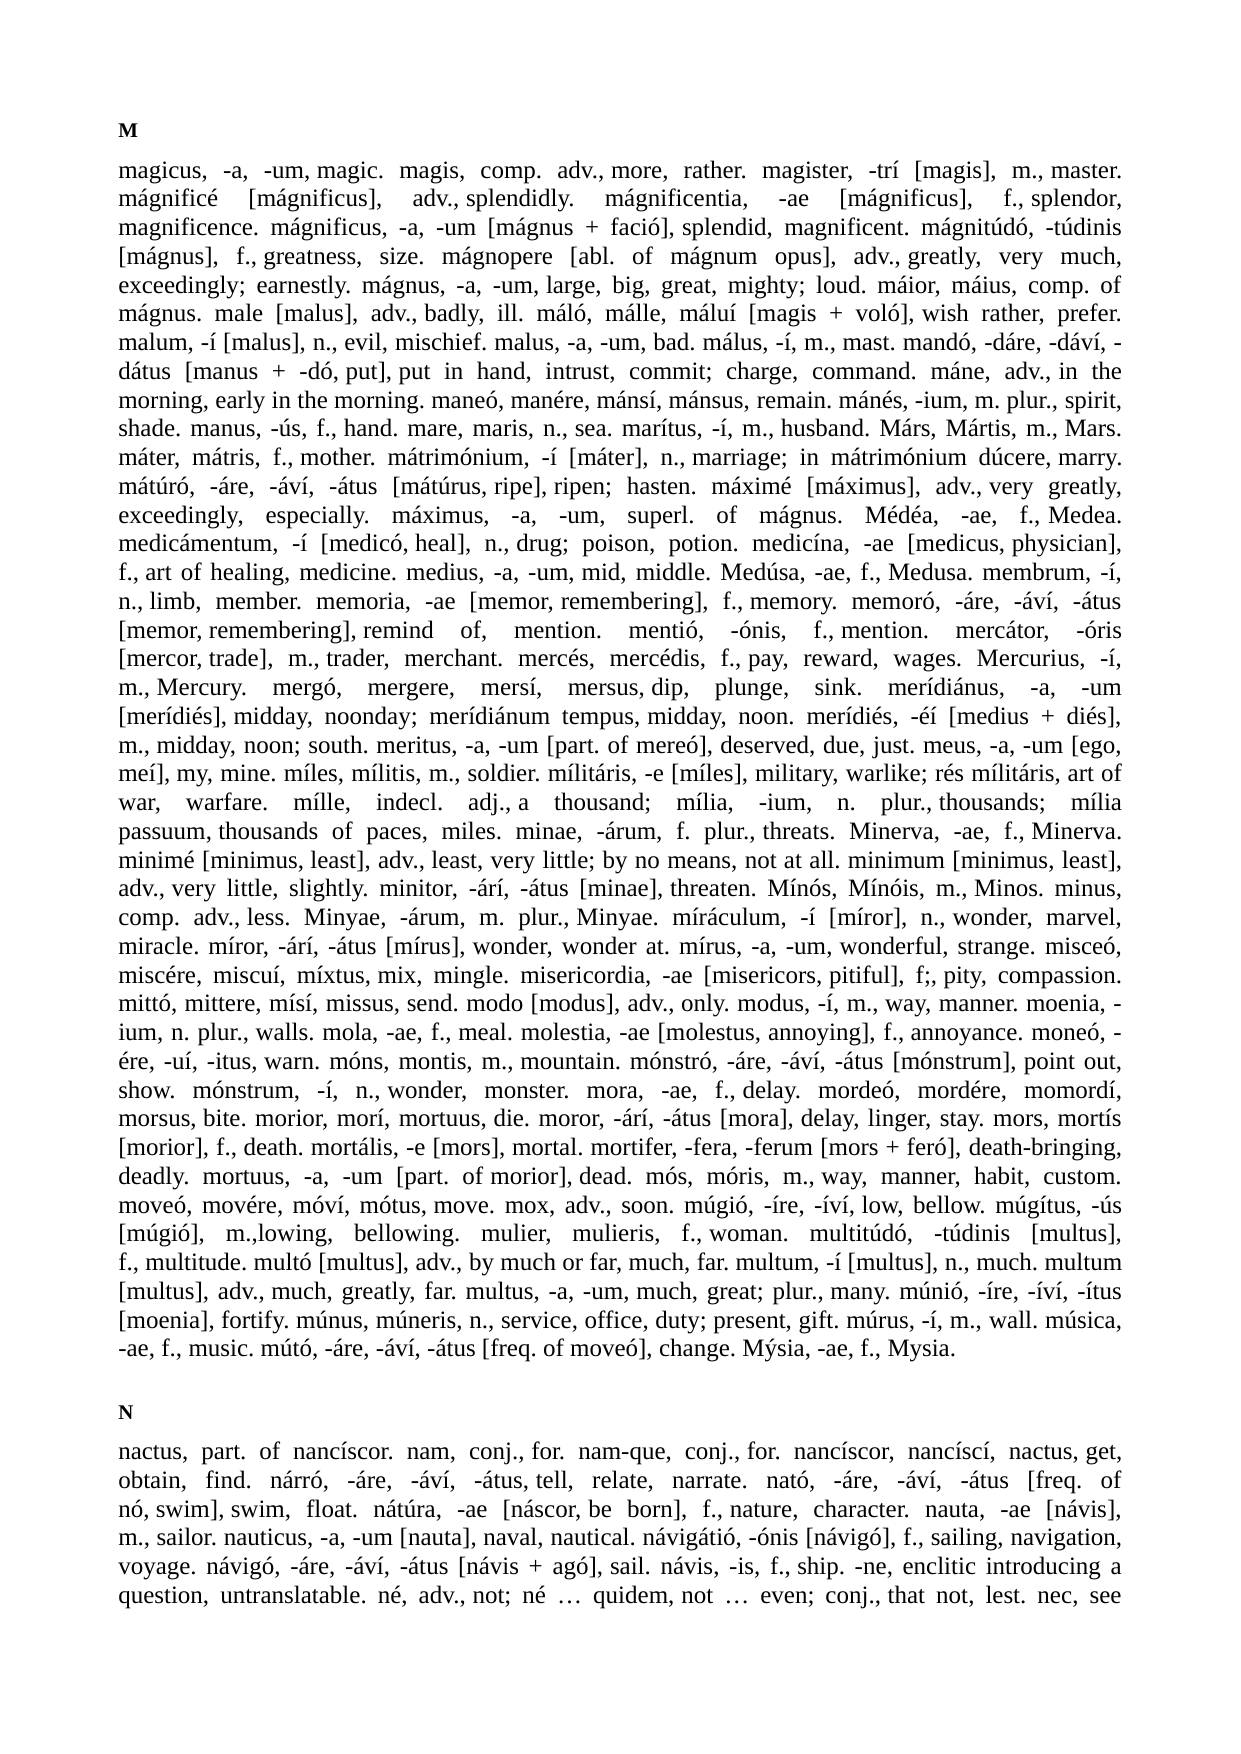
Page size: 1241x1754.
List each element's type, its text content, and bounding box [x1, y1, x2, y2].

text magicus, -a, -um, magic. magis, comp. adv., more, rather. magister, -trí [magis], m., master. mágnificé [mágnificus], adv., splendidly. mágnificentia, -ae [mágnificus], f., splendor, magnificence. mágnificus, -a, -um [mágnus + fació], splendid, magnificent. mágnitúdó, -túdinis [mágnus], f., greatness, size. mágnopere [abl. of mágnum opus], adv., greatly, very much, exceedingly; earnestly. mágnus, -a, -um, large, big, great, mighty; loud. máior, máius, comp. of mágnus. male [malus], adv., badly, ill. máló, málle, máluí [magis + voló], wish rather, prefer. malum, -í [malus], n., evil, mischief. malus, -a, -um, bad. málus, -í, m., mast. mandó, -dáre, -dáví, -dátus [manus + -dó, put], put in hand, intrust, commit; charge, command. máne, adv., in the morning, early in the morning. maneó, manére, mánsí, mánsus, remain. mánés, -ium, m. plur., spirit, shade. manus, -ús, f., hand. mare, maris, n., sea. marítus, -í, m., husband. Márs, Mártis, m., Mars. máter, mátris, f., mother. mátrimónium, -í [máter], n., marriage; in mátrimónium dúcere, marry. mátúró, -áre, -áví, -átus [mátúrus, ripe], ripen; hasten. máximé [máximus], adv., very greatly, exceedingly, especially. máximus, -a, -um, superl. of mágnus. Médéa, -ae, f., Medea. medicámentum, -í [medicó, heal], n., drug; poison, potion. medicína, -ae [medicus, physician], f., art of healing, medicine. medius, -a, -um, mid, middle. Medúsa, -ae, f., Medusa. membrum, -í, n., limb, member. memoria, -ae [memor, remembering], f., memory. memoró, -áre, -áví, -átus [memor, remembering], remind of, mention. mentió, -ónis, f., mention. mercátor, -óris [mercor, trade], m., trader, merchant. mercés, mercédis, f., pay, reward, wages. Mercurius, -í, m., Mercury. mergó, mergere, mersí, mersus, dip, plunge, sink. merídiánus, -a, -um [merídiés], midday, noonday; merídiánum tempus, midday, noon. merídiés, -éí [medius + diés], m., midday, noon; south. meritus, -a, -um [part. of mereó], deserved, due, just. meus, -a, -um [ego, meí], my, mine. míles, mílitis, m., soldier. mílitáris, -e [míles], military, warlike; rés mílitáris, art of war, warfare. mílle, indecl. adj., a thousand; mília, -ium, n. plur., thousands; mília passuum, thousands of paces, miles. minae, -árum, f. plur., threats. Minerva, -ae, f., Minerva. minimé [minimus, least], adv., least, very little; by no means, not at all. minimum [minimus, least], adv., very little, slightly. minitor, -árí, -átus [minae], threaten. Mínós, Mínóis, m., Minos. minus, comp. adv., less. Minyae, -árum, m. plur., Minyae. míráculum, -í [míror], n., wonder, marvel, miracle. míror, -árí, -átus [mírus], wonder, wonder at. mírus, -a, -um, wonderful, strange. misceó, miscére, miscuí, míxtus, mix, mingle. misericordia, -ae [misericors, pitiful], f;, pity, compassion. mittó, mittere, mísí, missus, send. modo [modus], adv., only. modus, -í, m., way, manner. moenia, -ium, n. plur., walls. mola, -ae, f., meal. molestia, -ae [molestus, annoying], f., annoyance. moneó, -ére, -uí, -itus, warn. móns, montis, m., mountain. mónstró, -áre, -áví, -átus [mónstrum], point out, show. mónstrum, -í, n., wonder, monster. mora, -ae, f., delay. mordeó, mordére, momordí, morsus, bite. morior, morí, mortuus, die. moror, -árí, -átus [mora], delay, linger, stay. mors, mortís [morior], f., death. mortális, -e [mors], mortal. mortifer, -fera, -ferum [mors + feró], death-bringing, deadly. mortuus, -a, -um [part. of morior], dead. mós, móris, m., way, manner, habit, custom. moveó, movére, móví, mótus, move. mox, adv., soon. múgió, -íre, -íví, low, bellow. múgítus, -ús [múgió], m.,lowing, bellowing. mulier, mulieris, f., woman. multitúdó, -túdinis [multus], f., multitude. multó [multus], adv., by much or far, much, far. multum, -í [multus], n., much. multum [multus], adv., much, greatly, far. multus, -a, -um, much, great; plur., many. múnió, -íre, -íví, -ítus [moenia], fortify. múnus, múneris, n., service, office, duty; present, gift. múrus, -í, m., wall. música, -ae, f., music. mútó, -áre, -áví, -átus [freq. of moveó], change. Mýsia, -ae, f., Mysia. [118, 155, 1122, 1362]
subtitle M [118, 118, 1122, 142]
text nactus, part. of nancíscor. nam, conj., for. nam-que, conj., for. nancíscor, nancíscí, nactus, get, obtain, find. nárró, -áre, -áví, -átus, tell, relate, narrate. nató, -áre, -áví, -átus [freq. of nó, swim], swim, float. nátúra, -ae [náscor, be born], f., nature, character. nauta, -ae [návis], m., sailor. nauticus, -a, -um [nauta], naval, nautical. návigátió, -ónis [návigó], f., sailing, navigation, voyage. návigó, -áre, -áví, -átus [návis + agó], sail. návis, -is, f., ship. -ne, enclitic introducing a question, untranslatable. né, adv., not; né … quidem, not … even; conj., that not, lest. nec, see [118, 1436, 1122, 1609]
subtitle N [118, 1400, 1122, 1424]
